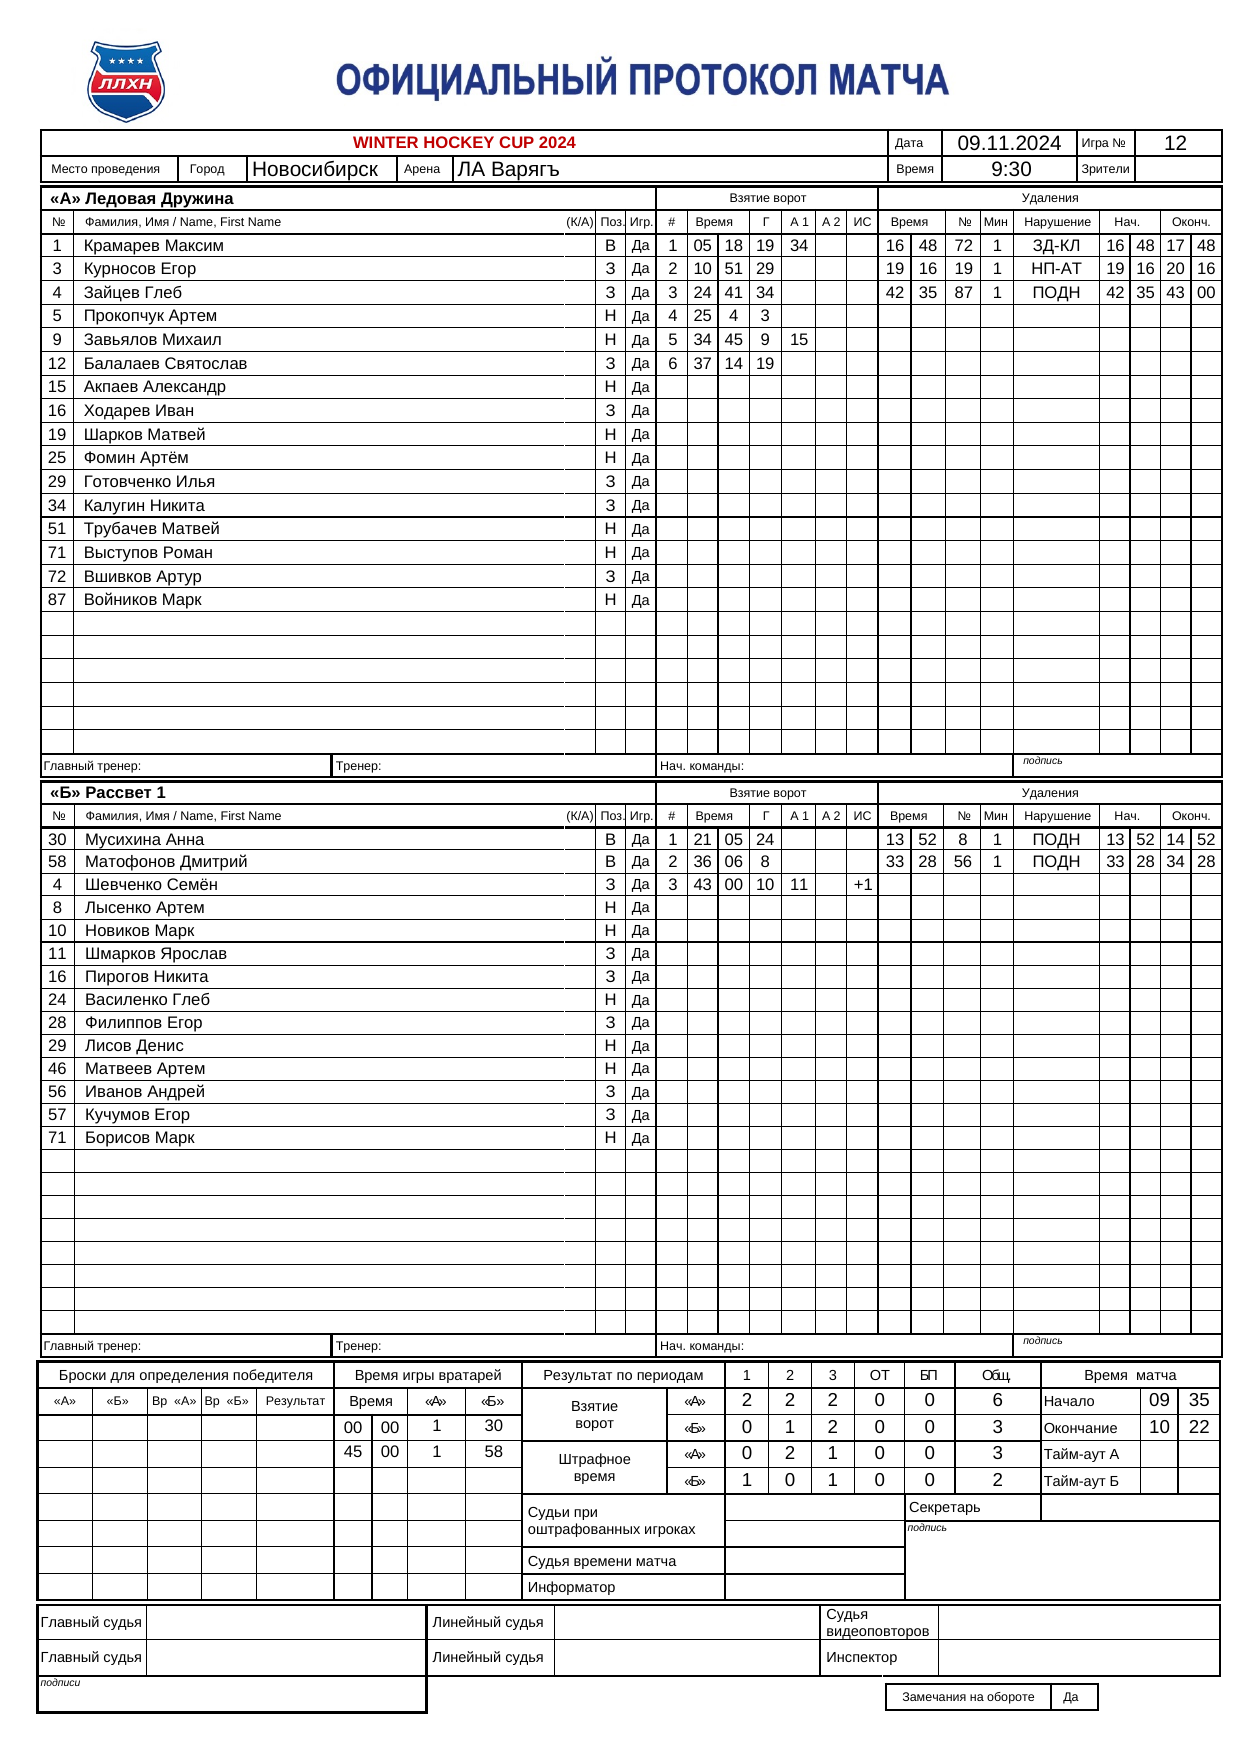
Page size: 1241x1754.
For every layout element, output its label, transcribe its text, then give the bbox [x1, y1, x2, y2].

table_cell [1100, 659, 1129, 682]
table_cell [657, 541, 687, 564]
table_cell [565, 565, 595, 587]
table_cell 34 [750, 281, 781, 303]
table_cell [596, 1265, 625, 1287]
table_cell [981, 1219, 1013, 1241]
table_cell [981, 612, 1013, 634]
table_cell 16 [879, 235, 910, 256]
table_cell 5 [657, 328, 687, 351]
table_cell 56 [944, 850, 980, 872]
table_cell [847, 423, 877, 445]
table_cell [565, 235, 595, 256]
table_cell [816, 1265, 846, 1287]
table_cell [944, 1012, 980, 1033]
table_cell 12 [42, 352, 73, 374]
table_cell Выступов Роман [74, 541, 564, 564]
table_cell [1161, 683, 1190, 706]
table_cell 2 [769, 1389, 811, 1413]
table_cell [816, 1242, 846, 1264]
table_cell [879, 1242, 910, 1264]
table_cell [912, 1219, 943, 1241]
table_cell [1192, 683, 1221, 706]
table_cell 33 [879, 850, 910, 872]
table_cell [816, 305, 846, 327]
table_cell [847, 636, 877, 658]
table_cell [944, 874, 980, 895]
table_cell [39, 1441, 92, 1467]
table_cell [1192, 470, 1221, 493]
table_cell [944, 943, 980, 964]
table_cell [726, 1575, 904, 1599]
table_cell Нач. [1100, 211, 1160, 233]
table_cell Иванов Андрей [75, 1081, 564, 1103]
table_cell [879, 305, 910, 327]
table_cell В [596, 850, 625, 872]
table_cell [626, 707, 655, 729]
table_cell [750, 1173, 781, 1195]
table_cell [1161, 1150, 1190, 1172]
table_cell [847, 1242, 877, 1264]
table_cell Вр «А» [148, 1389, 201, 1413]
table_cell [1179, 1468, 1219, 1493]
table_cell [847, 1127, 877, 1149]
table_cell [750, 423, 781, 445]
table_cell [148, 1521, 201, 1546]
table_cell Окончание [1042, 1415, 1140, 1440]
picture [5, 28, 1179, 129]
table_cell Да [626, 1081, 655, 1103]
table_cell [816, 565, 846, 587]
table_cell Нач. команды: [657, 1335, 1012, 1356]
table_cell [626, 1196, 655, 1218]
table_cell ПОДН [1014, 850, 1099, 872]
table_cell [596, 1288, 625, 1310]
table_cell [688, 612, 717, 634]
table_cell [946, 494, 980, 516]
table_cell [1100, 874, 1129, 895]
table_cell [750, 896, 781, 918]
table_cell [565, 423, 595, 445]
table_cell [1100, 1311, 1129, 1333]
table_cell Оконч. [1161, 805, 1221, 826]
table_cell [1131, 305, 1160, 327]
table_cell [719, 1150, 749, 1172]
table_cell [816, 1311, 846, 1333]
table_cell [688, 1311, 717, 1333]
table_cell [816, 850, 846, 872]
table_cell [1131, 328, 1160, 351]
table_cell [912, 1173, 943, 1195]
table_cell [202, 1574, 256, 1599]
table_cell [147, 1606, 425, 1639]
table_cell [688, 588, 717, 611]
table_cell [847, 376, 877, 398]
table_cell [565, 1035, 595, 1057]
table_cell [1100, 943, 1129, 964]
table_cell [626, 636, 655, 658]
table_cell [750, 1081, 781, 1103]
table_cell 35 [1131, 281, 1160, 303]
table_cell Время [335, 1389, 407, 1413]
table_cell Судья видеоповторов [821, 1606, 938, 1639]
table_cell [657, 1173, 687, 1195]
table_cell [879, 1081, 910, 1103]
table_cell [657, 446, 687, 469]
table_cell [816, 966, 846, 987]
table_cell № [946, 211, 980, 233]
table_cell [42, 683, 73, 706]
table_cell 24 [42, 989, 74, 1011]
table_cell [688, 707, 717, 729]
table_cell [688, 730, 717, 753]
table_cell [981, 1173, 1013, 1195]
table_cell [565, 446, 595, 469]
table_cell Шарков Матвей [74, 423, 564, 445]
table_cell [148, 1494, 201, 1520]
table_cell Линейный судья [428, 1640, 554, 1675]
table_cell [565, 636, 595, 658]
table_cell Да [626, 470, 655, 493]
table_cell [879, 1288, 910, 1310]
table_cell [688, 1265, 717, 1287]
table_cell [688, 1127, 717, 1149]
table_cell 18 [719, 235, 749, 256]
table_cell 43 [1161, 281, 1190, 303]
table_cell [912, 1127, 943, 1149]
table_cell [1100, 399, 1129, 422]
table_cell [981, 1127, 1013, 1149]
table_cell 8 [750, 850, 781, 872]
table_cell «А» [668, 1442, 724, 1467]
table_cell Тренер: [333, 755, 655, 776]
table_cell [946, 328, 980, 351]
table_cell [1161, 328, 1190, 351]
table_cell Да [626, 1104, 655, 1126]
table_cell 15 [42, 376, 73, 398]
table_cell [148, 1547, 201, 1573]
table_cell [946, 683, 980, 706]
table_cell [719, 1242, 749, 1264]
table_cell [1100, 446, 1129, 469]
table_cell (К/А) [565, 805, 595, 826]
table_cell [847, 1173, 877, 1195]
table_cell [657, 896, 687, 918]
table_cell [944, 1196, 980, 1218]
table_cell [944, 1265, 980, 1287]
table_cell [816, 235, 846, 256]
table_cell [688, 399, 717, 422]
table_cell [879, 588, 910, 611]
table_cell [946, 423, 980, 445]
table_cell Фамилия, Имя / Name, First Name [74, 211, 565, 233]
table_cell Матофонов Дмитрий [75, 850, 564, 872]
table_cell [719, 920, 749, 941]
table_cell 05 [719, 829, 749, 849]
table_cell [816, 1173, 846, 1195]
table_cell [657, 399, 687, 422]
table_cell 16 [1131, 257, 1160, 280]
table_cell [1100, 1127, 1129, 1149]
table_cell [1161, 966, 1190, 987]
table_cell [565, 1242, 595, 1264]
table_cell 25 [42, 446, 73, 469]
table_cell [565, 707, 595, 729]
table_cell [726, 1548, 904, 1573]
table_cell [42, 636, 73, 658]
table_cell [944, 1058, 980, 1079]
table_cell [1161, 494, 1190, 516]
table_cell 3 [42, 257, 73, 280]
table_cell [565, 920, 595, 941]
table_cell [782, 659, 815, 682]
table_cell [688, 683, 717, 706]
table_cell [42, 659, 73, 682]
table_cell 45 [719, 328, 749, 351]
table_cell [1014, 1127, 1099, 1149]
table_cell [626, 1311, 655, 1333]
table_cell [981, 1012, 1013, 1033]
table_cell 19 [750, 235, 781, 256]
table_cell [946, 730, 980, 753]
table_cell [782, 707, 815, 729]
table_cell [596, 1311, 625, 1333]
table_cell [75, 1150, 564, 1172]
table_cell [782, 1127, 815, 1149]
table_cell [816, 1127, 846, 1149]
table_cell [1014, 874, 1099, 895]
table_cell [1192, 1311, 1221, 1333]
table_cell [596, 683, 625, 706]
table_cell [657, 612, 687, 634]
table_cell [816, 376, 846, 398]
table_cell 16 [1100, 235, 1129, 256]
table_cell [1161, 1219, 1190, 1241]
table_cell [816, 328, 846, 351]
table_cell 2 [812, 1389, 854, 1413]
table_cell 35 [1179, 1389, 1219, 1413]
table_cell [847, 399, 877, 422]
table_cell [1014, 423, 1099, 445]
table_cell Фомин Артём [74, 446, 564, 469]
table_cell 9:30 [943, 157, 1076, 181]
table_cell Да [626, 494, 655, 516]
table_cell [879, 730, 910, 753]
table_cell [657, 636, 687, 658]
table_cell [657, 943, 687, 964]
table_cell Новиков Марк [75, 920, 564, 941]
table_cell [1014, 989, 1099, 1011]
table_cell [596, 1242, 625, 1264]
table_cell [750, 399, 781, 422]
table_cell [912, 1035, 943, 1057]
table_cell [847, 1196, 877, 1218]
table_cell [93, 1416, 147, 1440]
table_cell 30 [466, 1416, 521, 1440]
table_cell [1014, 305, 1099, 327]
table_cell 48 [1192, 235, 1221, 256]
table_cell [912, 1104, 943, 1126]
table_cell [1161, 1288, 1190, 1310]
table_cell [1192, 1058, 1221, 1079]
table_cell [981, 707, 1013, 729]
table_cell [657, 494, 687, 516]
table_cell [816, 1196, 846, 1218]
table_cell [657, 659, 687, 682]
table_cell [1161, 636, 1190, 658]
table_cell Да [626, 829, 655, 849]
table_cell [847, 446, 877, 469]
table_cell Зрители [1078, 157, 1134, 181]
table_cell 0 [769, 1468, 811, 1493]
table_cell [93, 1494, 147, 1520]
table_cell [981, 376, 1013, 398]
table_cell [626, 1219, 655, 1241]
table_cell 1 [812, 1468, 854, 1493]
table_cell ПОДН [1014, 281, 1099, 303]
table_cell [750, 1219, 781, 1241]
table_cell [1014, 1196, 1099, 1218]
table_cell [596, 707, 625, 729]
table_cell Время [688, 211, 749, 233]
table_cell [1131, 446, 1160, 469]
table_cell [1161, 423, 1190, 445]
table_cell 41 [719, 281, 749, 303]
table_cell 2 [657, 850, 687, 872]
table_cell [946, 612, 980, 634]
table_cell 87 [946, 281, 980, 303]
table_cell 15 [782, 328, 815, 351]
table_cell [565, 1219, 595, 1241]
table_cell [816, 1081, 846, 1103]
table_cell З [596, 352, 625, 374]
table_cell 25 [688, 305, 717, 327]
table_cell [847, 235, 877, 256]
table_cell [1192, 1104, 1221, 1126]
table_cell [719, 659, 749, 682]
table_cell [981, 518, 1013, 540]
table_cell [1192, 659, 1221, 682]
table_cell [1131, 423, 1160, 445]
table_cell [912, 966, 943, 987]
table_cell [1100, 683, 1129, 706]
table_cell [1100, 1150, 1129, 1172]
table_cell 13 [1100, 829, 1129, 849]
table_cell [981, 305, 1013, 327]
table_cell [626, 612, 655, 634]
table_cell № [42, 211, 73, 233]
table_cell ЗД-КЛ [1014, 235, 1099, 256]
table_cell [202, 1441, 256, 1467]
table_cell [912, 683, 945, 706]
table_cell [1192, 565, 1221, 587]
table_cell Да [626, 943, 655, 964]
table_cell 58 [42, 850, 74, 872]
table_cell 29 [42, 1035, 74, 1057]
table_cell [688, 1058, 717, 1079]
table_cell Н [596, 376, 625, 398]
table_cell 6 [956, 1389, 1040, 1413]
table_cell [912, 1288, 943, 1310]
table_cell [565, 1012, 595, 1033]
table_cell [1014, 896, 1099, 918]
table_cell [782, 257, 815, 280]
table_cell ЛА Варягъ [454, 157, 887, 181]
table_cell [42, 1242, 74, 1264]
table_header Броски для определения победителя [39, 1363, 333, 1387]
table_cell [719, 636, 749, 658]
table_cell Да [626, 989, 655, 1011]
table_cell [335, 1574, 371, 1599]
table_cell [816, 1288, 846, 1310]
table_cell [1100, 1104, 1129, 1126]
table_cell [981, 874, 1013, 895]
table_cell 28 [1192, 850, 1221, 872]
table_cell [981, 636, 1013, 658]
table_cell [912, 1196, 943, 1218]
table_cell Новосибирск [248, 157, 396, 181]
table_cell 51 [42, 518, 73, 540]
table_cell Нарушение [1014, 805, 1099, 826]
table_cell [750, 446, 781, 469]
table_cell 2 [769, 1442, 811, 1467]
table_cell [1100, 920, 1129, 941]
table_cell [944, 1035, 980, 1057]
table_cell [596, 659, 625, 682]
table_cell Да [626, 966, 655, 987]
table_cell 00 [335, 1416, 371, 1440]
table_cell [565, 257, 595, 280]
table_cell [657, 1150, 687, 1172]
table_header Время матча [1042, 1363, 1219, 1387]
table_cell [1131, 1127, 1160, 1149]
table_cell [912, 612, 945, 634]
table_cell [565, 966, 595, 987]
table_cell 71 [42, 541, 73, 564]
table_cell [750, 1058, 781, 1079]
table_cell [1131, 1242, 1160, 1264]
table_cell Н [596, 1058, 625, 1079]
table_cell [1192, 1219, 1221, 1241]
table_cell [782, 470, 815, 493]
table_cell [782, 1173, 815, 1195]
table_cell [719, 730, 749, 753]
table_cell [1131, 1012, 1160, 1033]
table_cell Да [626, 446, 655, 469]
table_cell [912, 1265, 943, 1287]
table_cell 43 [688, 874, 717, 895]
table_cell [596, 1219, 625, 1241]
table_cell [719, 423, 749, 445]
table_cell [688, 1012, 717, 1033]
table_cell [946, 707, 980, 729]
table_cell [782, 1265, 815, 1287]
table_cell [847, 1081, 877, 1103]
table_cell [565, 352, 595, 374]
table_cell [1192, 707, 1221, 729]
table_cell [782, 588, 815, 611]
table_cell [1014, 683, 1099, 706]
table_cell 17 [1161, 235, 1190, 256]
table_cell [719, 518, 749, 540]
table_cell 28 [42, 1012, 74, 1033]
table_cell [1192, 494, 1221, 516]
table_cell [1014, 541, 1099, 564]
table_cell [1192, 896, 1221, 918]
table_cell [912, 707, 945, 729]
table_cell 20 [1161, 257, 1190, 280]
table_cell [1161, 470, 1190, 493]
table_cell Н [596, 446, 625, 469]
table_cell [1192, 989, 1221, 1011]
table_cell [466, 1547, 521, 1573]
table_cell [596, 612, 625, 634]
table_cell [879, 446, 910, 469]
table_cell [1131, 565, 1160, 587]
table_cell [879, 565, 910, 587]
table_cell [879, 1196, 910, 1218]
table_cell [750, 518, 781, 540]
table_cell [257, 1547, 333, 1573]
table_cell [719, 1081, 749, 1103]
table_cell [944, 1150, 980, 1172]
table_cell [626, 1288, 655, 1310]
table_cell [565, 683, 595, 706]
table_cell [1131, 541, 1160, 564]
table_cell [816, 1012, 846, 1033]
table_cell [257, 1468, 333, 1493]
table_cell [1014, 1219, 1099, 1241]
table_cell Да [626, 518, 655, 540]
table_cell [202, 1547, 256, 1573]
table_cell [750, 1265, 781, 1287]
table_cell [719, 1058, 749, 1079]
table_cell [1014, 1242, 1099, 1264]
table_cell [1161, 1058, 1190, 1079]
table_cell [847, 1104, 877, 1126]
table_cell 19 [1100, 257, 1129, 280]
table_cell 1 [981, 281, 1013, 303]
table_cell [981, 966, 1013, 987]
table_cell [657, 1311, 687, 1333]
table_cell [782, 305, 815, 327]
table_cell [688, 423, 717, 445]
table_cell [657, 1242, 687, 1264]
table_cell [596, 1150, 625, 1172]
table_cell 52 [912, 829, 943, 849]
table_header 2 [769, 1363, 811, 1387]
table_cell Время [688, 805, 749, 826]
table_cell [688, 446, 717, 469]
table_cell Взятие ворот [523, 1389, 666, 1440]
table_cell [879, 541, 910, 564]
table_cell [1131, 1104, 1160, 1126]
table_cell [981, 989, 1013, 1011]
table_cell 1 [981, 850, 1013, 872]
table_cell 37 [688, 352, 717, 374]
table_cell 1 [726, 1468, 768, 1493]
table_cell [1014, 1012, 1099, 1033]
table_cell [946, 636, 980, 658]
table_cell 1 [408, 1416, 465, 1440]
table_cell «А» [668, 1389, 724, 1413]
table_header Да [1052, 1685, 1097, 1709]
table_cell [202, 1494, 256, 1520]
table_cell № [944, 805, 980, 826]
table_cell [912, 896, 943, 918]
table_cell 34 [688, 328, 717, 351]
table_cell [565, 328, 595, 351]
table_cell [688, 376, 717, 398]
table_cell 33 [1100, 850, 1129, 872]
table_cell 2 [657, 257, 687, 280]
table_cell [565, 1173, 595, 1195]
table_cell [688, 989, 717, 1011]
table_cell Да [626, 257, 655, 280]
table_cell З [596, 494, 625, 516]
table_cell 52 [1131, 829, 1160, 849]
table_cell Крамарев Максим [74, 235, 564, 256]
table_cell ПОДН [1014, 829, 1099, 849]
table_cell Балалаев Святослав [74, 352, 564, 374]
table_cell Да [626, 399, 655, 422]
table_cell [1131, 1173, 1160, 1195]
table_cell [946, 376, 980, 398]
table_cell [1042, 1495, 1219, 1520]
table_cell [1161, 730, 1190, 753]
table_cell 06 [719, 850, 749, 872]
table_cell [912, 1058, 943, 1079]
table_header Взятие ворот [657, 783, 877, 803]
table_cell [946, 659, 980, 682]
table_cell 22 [1179, 1415, 1219, 1440]
table_header WINTER HOCKEY CUP 2024 [42, 131, 887, 155]
table_cell [1161, 1242, 1190, 1264]
table_cell [750, 565, 781, 587]
table_cell [981, 588, 1013, 611]
table_cell [879, 494, 910, 516]
table_cell 46 [42, 1058, 74, 1079]
table_cell [1014, 328, 1099, 351]
table_cell 36 [688, 850, 717, 872]
table_cell [847, 683, 877, 706]
table_cell Войников Марк [74, 588, 564, 611]
table_cell [565, 1081, 595, 1103]
table_cell [74, 683, 564, 706]
table_cell 05 [688, 235, 717, 256]
table_cell [42, 1265, 74, 1287]
table_cell [981, 470, 1013, 493]
table_cell Да [626, 376, 655, 398]
table_cell Главный тренер: [42, 755, 330, 776]
table_cell [782, 1150, 815, 1172]
table_cell «Б » [466, 1389, 521, 1413]
table_cell [1131, 920, 1160, 941]
table_cell [1131, 730, 1160, 753]
table_cell [944, 1081, 980, 1103]
table_cell [1131, 470, 1160, 493]
table_cell [939, 1640, 1219, 1675]
table_cell [1141, 1468, 1177, 1493]
table_cell [1131, 1058, 1160, 1079]
table_cell подпись [1014, 1335, 1221, 1356]
table_cell [688, 518, 717, 540]
table_header Результат по периодам [523, 1363, 724, 1387]
table_cell [981, 1058, 1013, 1079]
table_cell 11 [782, 874, 815, 895]
table_cell [944, 1219, 980, 1241]
table_cell Да [626, 541, 655, 564]
table_cell [1100, 1242, 1129, 1264]
table_cell [596, 730, 625, 753]
table_cell [565, 541, 595, 564]
table_cell [466, 1494, 521, 1520]
table_cell [1131, 707, 1160, 729]
table_cell [946, 565, 980, 587]
table_cell Н [596, 328, 625, 351]
table_cell З [596, 257, 625, 280]
table_cell [719, 1265, 749, 1287]
table_cell Василенко Глеб [75, 989, 564, 1011]
table_cell 1 [657, 235, 687, 256]
table_cell 16 [42, 399, 73, 422]
table_cell [750, 707, 781, 729]
table_cell [657, 730, 687, 753]
table_cell [879, 1058, 910, 1079]
table_cell Место проведения [42, 157, 177, 181]
table_cell [847, 989, 877, 1011]
table_cell Нач. [1100, 805, 1160, 826]
table_cell [750, 1035, 781, 1057]
table_cell [782, 829, 815, 849]
table_cell Да [626, 850, 655, 872]
table_cell Да [626, 352, 655, 374]
table_cell Кучумов Егор [75, 1104, 564, 1126]
table_cell 0 [726, 1415, 768, 1440]
table_cell [148, 1441, 201, 1467]
table_cell 4 [42, 874, 74, 895]
table_cell [565, 1150, 595, 1172]
table_cell [1192, 423, 1221, 445]
table_cell [626, 1150, 655, 1172]
table_cell [1192, 352, 1221, 374]
table_cell [782, 352, 815, 374]
table_cell 21 [688, 829, 717, 849]
table_cell [879, 1104, 910, 1126]
table_cell [719, 470, 749, 493]
table_cell [1014, 399, 1099, 422]
table_cell Да [626, 281, 655, 303]
table_cell Да [626, 423, 655, 445]
table_cell [879, 470, 910, 493]
table_cell 58 [466, 1441, 521, 1467]
table_cell Н [596, 1035, 625, 1057]
table_cell [1014, 1288, 1099, 1310]
table_cell Шмарков Ярослав [75, 943, 564, 964]
table_cell [1161, 1104, 1190, 1126]
table_cell [912, 989, 943, 1011]
table_cell [1100, 588, 1129, 611]
table_cell [555, 1606, 819, 1639]
table_cell [750, 1104, 781, 1126]
table_cell Н [596, 541, 625, 564]
table_cell [1100, 707, 1129, 729]
table_cell [782, 399, 815, 422]
table_cell [1131, 659, 1160, 682]
table_cell Н [596, 588, 625, 611]
table_cell [847, 352, 877, 374]
table_cell Судьи при оштрафованных игроках [523, 1495, 724, 1546]
table_cell [912, 1311, 943, 1333]
table_cell [1192, 730, 1221, 753]
table_cell Филиппов Егор [75, 1012, 564, 1033]
table_cell [75, 1288, 564, 1310]
table_cell 19 [946, 257, 980, 280]
table_cell [847, 920, 877, 941]
table_cell 00 [1192, 281, 1221, 303]
table_cell 14 [1161, 829, 1190, 849]
table_cell [408, 1494, 465, 1520]
table_cell [750, 1196, 781, 1218]
table_cell подпись [906, 1522, 1219, 1599]
table_cell [847, 257, 877, 280]
table_cell [912, 470, 945, 493]
table_cell [1100, 989, 1129, 1011]
table_header «Б» Рассвет 1 [42, 783, 655, 803]
table_cell [847, 966, 877, 987]
table_cell [1014, 707, 1099, 729]
table_cell [1100, 1219, 1129, 1241]
table_cell [981, 896, 1013, 918]
table_cell [42, 1173, 74, 1195]
table_cell [816, 1104, 846, 1126]
table_cell [847, 281, 877, 303]
table_cell [1131, 399, 1160, 422]
table_cell [944, 1173, 980, 1195]
table_cell [816, 257, 846, 280]
table_cell [42, 707, 73, 729]
table_header 3 [812, 1363, 854, 1387]
table_cell [1014, 659, 1099, 682]
table_cell 0 [905, 1415, 954, 1440]
table_cell [373, 1521, 407, 1546]
table_cell [147, 1640, 425, 1675]
table_cell [847, 518, 877, 540]
table_cell [719, 494, 749, 516]
table_cell [782, 730, 815, 753]
table_cell 0 [905, 1442, 954, 1467]
table_cell [1014, 966, 1099, 987]
table_cell [946, 305, 980, 327]
table_cell [42, 1219, 74, 1241]
table_cell [879, 966, 910, 987]
table_cell З [596, 1012, 625, 1033]
table_cell [782, 1035, 815, 1057]
table_cell [816, 281, 846, 303]
table_cell [408, 1574, 465, 1599]
table_cell [981, 730, 1013, 753]
table_cell [657, 1265, 687, 1287]
table_cell [944, 966, 980, 987]
table_cell [688, 1081, 717, 1103]
table_cell [39, 1547, 92, 1573]
table_cell Г [750, 211, 781, 233]
table_cell [75, 1196, 564, 1218]
table_cell 8 [42, 896, 74, 918]
table_cell 11 [42, 943, 74, 964]
table_cell В [596, 235, 625, 256]
table_cell [688, 636, 717, 658]
table_cell Начало [1042, 1389, 1140, 1413]
table_cell 34 [42, 494, 73, 516]
table_cell [657, 423, 687, 445]
table_cell 29 [42, 470, 73, 493]
table_cell [335, 1494, 371, 1520]
table_cell 28 [1131, 850, 1160, 872]
table_cell [1192, 1127, 1221, 1149]
table_cell А 1 [782, 211, 815, 233]
table_cell [879, 636, 910, 658]
table_cell 1 [981, 235, 1013, 256]
table_cell [816, 1219, 846, 1241]
table_cell [688, 1150, 717, 1172]
table_cell З [596, 966, 625, 987]
table_cell [944, 1127, 980, 1149]
table_cell [816, 659, 846, 682]
table_cell [816, 352, 846, 374]
table_cell [1100, 352, 1129, 374]
table_cell «Б» [93, 1389, 147, 1413]
table_cell [1100, 1196, 1129, 1218]
table_cell 24 [688, 281, 717, 303]
table_header 1 [726, 1363, 768, 1387]
table_cell [879, 989, 910, 1011]
table_cell [688, 494, 717, 516]
table_cell [657, 1288, 687, 1310]
table_cell Матвеев Артем [75, 1058, 564, 1079]
table_cell [750, 494, 781, 516]
table_header БП [905, 1363, 954, 1387]
table_cell [1014, 1058, 1099, 1079]
table_cell 19 [879, 257, 910, 280]
table_cell Игр. [626, 211, 655, 233]
table_cell [719, 541, 749, 564]
table_cell 09 [1141, 1389, 1177, 1413]
table_cell Акпаев Александр [74, 376, 564, 398]
table_cell [1100, 1081, 1129, 1103]
table_cell [816, 920, 846, 941]
table_cell 3 [657, 281, 687, 303]
table_cell [981, 541, 1013, 564]
table_cell [1131, 352, 1160, 374]
table_cell [1161, 446, 1190, 469]
table_cell 0 [855, 1415, 904, 1440]
table_cell [1131, 989, 1160, 1011]
table_cell [879, 399, 910, 422]
table_cell З [596, 943, 625, 964]
table_cell Главный тренер: [42, 1335, 330, 1356]
table_cell [912, 659, 945, 682]
table_cell [750, 1127, 781, 1149]
table_cell 1 [769, 1415, 811, 1440]
table_cell [93, 1547, 147, 1573]
table_cell [816, 518, 846, 540]
table_cell [782, 920, 815, 941]
table_cell Лысенко Артем [75, 896, 564, 918]
table_cell [565, 1288, 595, 1310]
table_cell [782, 636, 815, 658]
table_cell 0 [905, 1389, 954, 1413]
table_cell [719, 966, 749, 987]
table_cell [782, 1058, 815, 1079]
table_cell [912, 636, 945, 658]
table_cell З [596, 281, 625, 303]
table_cell [816, 494, 846, 516]
table_cell [1099, 1682, 1220, 1711]
table_cell [1161, 565, 1190, 587]
table_cell [93, 1441, 147, 1467]
table_cell [1100, 1058, 1129, 1079]
table_cell [847, 612, 877, 634]
table_cell Да [626, 1035, 655, 1057]
table_cell [1161, 1173, 1190, 1195]
table_cell [816, 399, 846, 422]
table_cell [879, 328, 910, 351]
table_cell [688, 896, 717, 918]
table_cell 0 [905, 1468, 954, 1493]
table_cell [1161, 1311, 1190, 1333]
table_cell [1141, 1441, 1177, 1467]
table_cell Главный судья [39, 1640, 146, 1675]
table_cell [782, 1081, 815, 1103]
table_cell [1192, 1288, 1221, 1310]
table_cell [1131, 1035, 1160, 1057]
table_cell [782, 943, 815, 964]
table_cell [688, 1219, 717, 1241]
table_cell [1161, 1196, 1190, 1218]
table_cell [750, 612, 781, 634]
table_header ОТ [855, 1363, 904, 1387]
table_cell [1014, 1081, 1099, 1103]
table_cell [1161, 1081, 1190, 1103]
table_cell [626, 730, 655, 753]
table_cell [912, 730, 945, 753]
table_cell [912, 541, 945, 564]
table_cell [39, 1416, 92, 1440]
table_cell «А» [408, 1389, 465, 1413]
table_cell [1161, 588, 1190, 611]
table_cell [719, 446, 749, 469]
table_cell [816, 874, 846, 895]
table_cell Оконч. [1161, 211, 1221, 233]
table_cell [1161, 352, 1190, 374]
table_cell [42, 1196, 74, 1218]
table_cell [879, 920, 910, 941]
table_cell [847, 470, 877, 493]
table_cell А 1 [782, 805, 815, 826]
table_cell [847, 850, 877, 872]
table_cell ИС [847, 211, 877, 233]
table_cell [912, 565, 945, 587]
table_cell [1014, 1035, 1099, 1057]
table_cell [565, 470, 595, 493]
table_cell [912, 446, 945, 469]
table_cell Да [626, 1127, 655, 1149]
table_cell [1014, 1311, 1099, 1333]
table_cell [1014, 470, 1099, 493]
table_cell 34 [782, 235, 815, 256]
table_cell 1 [42, 235, 73, 256]
table_cell З [596, 1081, 625, 1103]
table_cell [883, 1677, 1220, 1681]
table_cell [981, 1081, 1013, 1103]
table_cell [719, 376, 749, 398]
table_cell Да [626, 235, 655, 256]
table_cell [944, 1311, 980, 1333]
table_cell [1192, 612, 1221, 634]
table_cell Да [626, 305, 655, 327]
table_cell [719, 943, 749, 964]
table_cell [1131, 376, 1160, 398]
table_cell [565, 1104, 595, 1126]
table_cell [912, 376, 945, 398]
table_cell [1161, 874, 1190, 895]
table_cell [75, 1219, 564, 1241]
table_cell Шевченко Семён [75, 874, 564, 895]
table_cell [750, 1311, 781, 1333]
table_cell [750, 470, 781, 493]
table_cell [373, 1574, 407, 1599]
table_cell [657, 565, 687, 587]
table_cell [1161, 376, 1190, 398]
table_cell [565, 518, 595, 540]
table_cell [939, 1606, 1219, 1639]
table_cell [782, 989, 815, 1011]
table_cell [39, 1574, 92, 1599]
table_cell 1 [408, 1441, 465, 1467]
table_cell # [657, 211, 687, 233]
table_cell [847, 1219, 877, 1241]
table_cell [981, 446, 1013, 469]
table_cell [879, 518, 910, 540]
table_cell [782, 446, 815, 469]
table_cell [1014, 1173, 1099, 1195]
table_cell 35 [912, 281, 945, 303]
table_cell Прокопчук Артем [74, 305, 564, 327]
table_cell [565, 588, 595, 611]
table_cell [981, 565, 1013, 587]
table_cell [912, 399, 945, 422]
table_cell [466, 1574, 521, 1599]
table_cell [750, 1242, 781, 1264]
table_cell [1161, 920, 1190, 941]
table_cell Информатор [523, 1575, 724, 1599]
table_cell [912, 518, 945, 540]
table_cell [565, 896, 595, 918]
table_cell [944, 1242, 980, 1264]
table_cell [1192, 1150, 1221, 1172]
table_cell [981, 399, 1013, 422]
table_cell [816, 612, 846, 634]
table_cell [1131, 874, 1160, 895]
table_header Взятие ворот [657, 188, 877, 209]
table_cell [1192, 1196, 1221, 1218]
table_cell Н [596, 920, 625, 941]
table_cell [657, 1219, 687, 1241]
table_cell 6 [657, 352, 687, 374]
table_cell [782, 1196, 815, 1218]
table_cell [816, 1150, 846, 1172]
table_cell [912, 328, 945, 351]
table_header Игра № [1078, 131, 1134, 155]
table_cell 8 [944, 829, 980, 849]
table_header «А» Ледовая Дружина [42, 188, 655, 209]
table_cell [657, 1012, 687, 1033]
table_cell [1131, 1311, 1160, 1333]
table_cell З [596, 470, 625, 493]
table_cell [626, 1265, 655, 1287]
table_cell [946, 446, 980, 469]
table_cell [750, 1150, 781, 1172]
table_cell [74, 612, 564, 634]
table_cell [847, 541, 877, 564]
table_cell [1192, 943, 1221, 964]
table_cell 1 [981, 257, 1013, 280]
table_cell [1192, 1173, 1221, 1195]
table_cell [565, 850, 595, 872]
table_cell Да [626, 565, 655, 587]
table_cell [879, 1311, 910, 1333]
table_cell [1100, 518, 1129, 540]
table_cell [946, 588, 980, 611]
table_cell [981, 1035, 1013, 1057]
table_cell 9 [42, 328, 73, 351]
table_header Дата [889, 131, 941, 155]
table_cell [1100, 1035, 1129, 1057]
table_cell [816, 588, 846, 611]
table_cell [1161, 612, 1190, 634]
table_cell «Б» [668, 1415, 724, 1440]
table_cell [688, 659, 717, 682]
table_cell [565, 829, 595, 849]
table_cell [1014, 1150, 1099, 1172]
table_cell [1192, 1081, 1221, 1103]
table_cell [202, 1416, 256, 1440]
table_cell [782, 1012, 815, 1033]
table_cell [1100, 494, 1129, 516]
table_cell [946, 541, 980, 564]
table_cell [565, 281, 595, 303]
table_cell [1014, 1104, 1099, 1126]
table_cell [847, 943, 877, 964]
table_cell [39, 1521, 92, 1546]
table_cell [782, 541, 815, 564]
table_cell 3 [956, 1415, 1040, 1440]
table_cell [816, 943, 846, 964]
table_cell 87 [42, 588, 73, 611]
table_cell [1100, 1265, 1129, 1287]
table_cell [816, 446, 846, 469]
table_cell Время [879, 805, 943, 826]
table_cell 13 [879, 829, 910, 849]
table_cell [879, 1150, 910, 1172]
table_cell [750, 730, 781, 753]
table_cell Фамилия, Имя / Name, First Name [75, 805, 565, 826]
table_cell Вр «Б» [202, 1389, 256, 1413]
table_cell [335, 1468, 371, 1493]
table_cell [750, 376, 781, 398]
table_cell [1100, 1012, 1129, 1033]
table_cell НП-АТ [1014, 257, 1099, 280]
table_cell [1131, 966, 1160, 987]
table_cell [39, 1494, 92, 1520]
table_cell [1100, 565, 1129, 587]
table_cell [847, 1012, 877, 1033]
table_cell [335, 1521, 371, 1546]
table_cell [912, 494, 945, 516]
table_cell 4 [657, 305, 687, 327]
table_cell Готовченко Илья [74, 470, 564, 493]
table_cell Тайм-аут Б [1042, 1468, 1140, 1493]
table_cell Трубачев Матвей [74, 518, 564, 540]
table_cell [879, 1173, 910, 1195]
table_cell [1192, 1035, 1221, 1057]
table_cell Н [596, 305, 625, 327]
table_cell Да [626, 1058, 655, 1079]
table_cell 14 [719, 352, 749, 374]
table_cell [1131, 518, 1160, 540]
table_cell [1131, 1288, 1160, 1310]
table_cell (К/А) [565, 211, 595, 233]
table_cell [719, 612, 749, 634]
table_cell [565, 494, 595, 516]
table_cell [782, 683, 815, 706]
table_cell Калугин Никита [74, 494, 564, 516]
table_cell [626, 1173, 655, 1195]
table_cell [782, 1219, 815, 1241]
table_cell [93, 1521, 147, 1546]
table_cell [782, 612, 815, 634]
table_cell [408, 1521, 465, 1546]
table_cell [688, 1242, 717, 1264]
table_cell 19 [42, 423, 73, 445]
table_cell [1161, 541, 1190, 564]
table_header Замечания на обороте [887, 1685, 1050, 1709]
table_cell [93, 1574, 147, 1599]
table_cell [1161, 707, 1190, 729]
table_cell Да [626, 328, 655, 351]
table_cell Завьялов Михаил [74, 328, 564, 351]
table_cell [565, 1196, 595, 1218]
table_cell [1192, 636, 1221, 658]
table_cell [1100, 1288, 1129, 1310]
table_cell [816, 683, 846, 706]
table_cell [719, 1219, 749, 1241]
table_cell [148, 1574, 201, 1599]
table_cell [912, 1242, 943, 1264]
table_cell [1100, 470, 1129, 493]
table_cell Да [626, 588, 655, 611]
table_cell [750, 943, 781, 964]
table_cell [912, 588, 945, 611]
table_cell [816, 636, 846, 658]
table_cell [944, 1104, 980, 1126]
table_cell [1192, 376, 1221, 398]
table_cell В [596, 829, 625, 849]
table_cell [657, 588, 687, 611]
table_cell [1161, 989, 1190, 1011]
table_cell [879, 423, 910, 445]
table_cell [657, 1035, 687, 1057]
table_cell [847, 1265, 877, 1287]
table_cell [688, 920, 717, 941]
table_cell 57 [42, 1104, 74, 1126]
table_cell [257, 1416, 333, 1440]
table_cell [39, 1468, 92, 1493]
table_cell [565, 943, 595, 964]
table_cell [1161, 518, 1190, 540]
table_cell [657, 989, 687, 1011]
table_cell Инспектор [821, 1640, 938, 1675]
table_cell [750, 989, 781, 1011]
table_cell [879, 612, 910, 634]
table_cell 0 [855, 1468, 904, 1493]
table_cell 0 [855, 1442, 904, 1467]
table_cell [257, 1494, 333, 1520]
table_cell 4 [42, 281, 73, 303]
table_cell [1100, 376, 1129, 398]
table_header 12 [1136, 131, 1221, 155]
table_cell Время [889, 157, 941, 181]
table_cell Мусихина Анна [75, 829, 564, 849]
table_cell А 2 [816, 211, 846, 233]
table_cell [879, 707, 910, 729]
table_cell Секретарь [906, 1495, 1040, 1520]
table_cell подписи [39, 1677, 425, 1711]
table_cell Тренер: [333, 1335, 655, 1356]
table_cell 00 [373, 1416, 407, 1440]
table_cell [1131, 1150, 1160, 1172]
table_cell [657, 1058, 687, 1079]
table_cell [981, 1288, 1013, 1310]
table_cell [944, 989, 980, 1011]
table_cell [750, 659, 781, 682]
table_header 09.11.2024 [943, 131, 1076, 155]
table_cell 1 [657, 829, 687, 849]
table_cell [816, 730, 846, 753]
table_cell [946, 518, 980, 540]
table_cell Результат [257, 1389, 333, 1413]
table_cell 0 [726, 1442, 768, 1467]
table_cell Штрафное время [523, 1442, 666, 1493]
table_cell [912, 305, 945, 327]
table_cell Главный судья [39, 1606, 146, 1639]
table_cell [1192, 920, 1221, 941]
table_cell [688, 1173, 717, 1195]
table_cell [555, 1640, 819, 1675]
table_cell [1161, 1035, 1190, 1057]
table_cell [1014, 352, 1099, 374]
table_cell [1192, 588, 1221, 611]
table_cell [879, 874, 910, 895]
table_cell [257, 1441, 333, 1467]
table_cell [847, 829, 877, 849]
table_cell [726, 1521, 904, 1546]
table_cell [257, 1574, 333, 1599]
table_cell [1014, 376, 1099, 398]
table_cell [981, 1311, 1013, 1333]
table_cell 30 [42, 829, 74, 849]
table_cell [1161, 659, 1190, 682]
table_cell [148, 1468, 201, 1493]
table_cell [565, 659, 595, 682]
table_cell [816, 896, 846, 918]
table_cell [565, 730, 595, 753]
table_cell [466, 1521, 521, 1546]
table_cell [1161, 1012, 1190, 1033]
table_cell [1131, 494, 1160, 516]
table_cell [596, 1173, 625, 1195]
table_cell 52 [1192, 829, 1221, 849]
table_cell 1 [812, 1442, 854, 1467]
table_cell [565, 305, 595, 327]
table_cell З [596, 565, 625, 587]
table_cell [782, 376, 815, 398]
table_cell 16 [912, 257, 945, 280]
table_cell ИС [847, 805, 877, 826]
table_cell [879, 896, 910, 918]
table_cell [74, 730, 564, 753]
table_cell [1100, 328, 1129, 351]
table_cell [1131, 1196, 1160, 1218]
table_cell [782, 281, 815, 303]
table_cell [847, 730, 877, 753]
table_cell [719, 565, 749, 587]
table_cell [1161, 399, 1190, 422]
table_cell [596, 636, 625, 658]
table_cell 16 [1192, 257, 1221, 280]
table_cell [74, 659, 564, 682]
table_cell 10 [688, 257, 717, 280]
table_cell 48 [912, 235, 945, 256]
table_cell [75, 1173, 564, 1195]
table_cell [750, 588, 781, 611]
table_cell [944, 1288, 980, 1310]
table_cell [816, 470, 846, 493]
table_cell Борисов Марк [75, 1127, 564, 1149]
table_cell [657, 1196, 687, 1218]
table_cell [847, 1311, 877, 1333]
table_cell [981, 494, 1013, 516]
table_cell [1100, 636, 1129, 658]
table_cell [879, 659, 910, 682]
table_header Общ. [956, 1363, 1040, 1387]
table_cell [1014, 565, 1099, 587]
table_cell [428, 1677, 882, 1711]
table_cell [946, 399, 980, 422]
table_cell [750, 966, 781, 987]
table_cell [1100, 612, 1129, 634]
table_cell [719, 588, 749, 611]
table_cell Курносов Егор [74, 257, 564, 280]
table_cell [981, 920, 1013, 941]
table_cell [657, 966, 687, 987]
table_cell [847, 1058, 877, 1079]
table_cell [93, 1468, 147, 1493]
table_cell [847, 1035, 877, 1057]
table_cell [1100, 896, 1129, 918]
table_cell [1161, 943, 1190, 964]
table_cell [750, 636, 781, 658]
table_header Удаления [879, 188, 1221, 209]
table_cell [1014, 943, 1099, 964]
table_cell [750, 920, 781, 941]
table_cell [1131, 1081, 1160, 1103]
table_cell [657, 1081, 687, 1103]
table_cell [1100, 305, 1129, 327]
table_cell [373, 1547, 407, 1573]
table_cell [335, 1547, 371, 1573]
table_cell [879, 1035, 910, 1057]
table_cell 10 [750, 874, 781, 895]
table_cell [981, 683, 1013, 706]
table_cell подпись [1014, 755, 1221, 776]
table_cell [782, 1311, 815, 1333]
table_cell [1161, 896, 1190, 918]
table_cell [782, 494, 815, 516]
table_cell [1014, 446, 1099, 469]
table_cell Линейный судья [428, 1606, 554, 1639]
table_cell [912, 874, 943, 895]
table_cell [1014, 588, 1099, 611]
table_cell [657, 470, 687, 493]
table_cell [408, 1547, 465, 1573]
table_cell [750, 683, 781, 706]
table_cell [912, 920, 943, 941]
table_cell [944, 896, 980, 918]
table_cell [42, 1311, 74, 1333]
table_cell [782, 1288, 815, 1310]
table_cell 24 [750, 829, 781, 849]
table_cell [1131, 943, 1160, 964]
table_cell 19 [750, 352, 781, 374]
table_cell [657, 376, 687, 398]
table_cell [1014, 920, 1099, 941]
table_cell Да [626, 896, 655, 918]
table_cell [257, 1521, 333, 1546]
table_cell [1192, 305, 1221, 327]
table_cell [879, 1219, 910, 1241]
table_cell [565, 989, 595, 1011]
table_cell [782, 1242, 815, 1264]
table_cell Лисов Денис [75, 1035, 564, 1057]
table_cell # [657, 805, 687, 826]
table_cell [719, 399, 749, 422]
table_cell [1100, 1173, 1129, 1195]
table_cell [466, 1468, 521, 1493]
table_cell 56 [42, 1081, 74, 1103]
table_header Время игры вратарей [335, 1363, 521, 1387]
table_cell [1014, 1265, 1099, 1287]
table_cell [750, 1288, 781, 1310]
table_cell [1192, 446, 1221, 469]
table_cell [373, 1494, 407, 1520]
table_cell [1131, 1265, 1160, 1287]
table_cell [1192, 966, 1221, 987]
table_cell [946, 470, 980, 493]
table_cell Н [596, 423, 625, 445]
table_cell [1192, 328, 1221, 351]
table_cell [1192, 518, 1221, 540]
table_cell [1192, 1265, 1221, 1287]
table_cell [1131, 636, 1160, 658]
table_cell [1161, 1265, 1190, 1287]
table_cell [42, 1288, 74, 1310]
table_cell [750, 1012, 781, 1033]
table_cell [1161, 305, 1190, 327]
table_cell Мин [981, 805, 1013, 826]
table_cell 71 [42, 1127, 74, 1149]
table_cell 2 [812, 1415, 854, 1440]
table_cell [981, 659, 1013, 682]
table_cell 3 [657, 874, 687, 895]
table_cell [912, 423, 945, 445]
table_cell [42, 1150, 74, 1172]
table_cell [1014, 636, 1099, 658]
table_cell [847, 659, 877, 682]
table_cell [1161, 1127, 1190, 1149]
table_cell [565, 1058, 595, 1079]
table_cell [1014, 494, 1099, 516]
table_cell [981, 328, 1013, 351]
table_cell Да [626, 920, 655, 941]
table_cell [1100, 541, 1129, 564]
table_cell [726, 1495, 904, 1520]
table_cell [1131, 588, 1160, 611]
table_cell [847, 1288, 877, 1310]
table_cell [816, 423, 846, 445]
table_cell [847, 1150, 877, 1172]
table_cell [719, 1104, 749, 1126]
table_cell [1100, 423, 1129, 445]
table_cell [1136, 157, 1221, 181]
table_cell 72 [946, 235, 980, 256]
table_cell [946, 352, 980, 374]
table_cell [879, 943, 910, 964]
table_cell 3 [956, 1442, 1040, 1467]
table_cell Н [596, 518, 625, 540]
table_cell [879, 683, 910, 706]
table_cell 42 [1100, 281, 1129, 303]
table_cell З [596, 1104, 625, 1126]
table_cell [1192, 1242, 1221, 1264]
table_cell 28 [912, 850, 943, 872]
table_cell [944, 920, 980, 941]
table_cell [879, 376, 910, 398]
table_cell [750, 541, 781, 564]
table_cell [657, 683, 687, 706]
table_cell [148, 1416, 201, 1440]
table_cell [816, 1058, 846, 1079]
table_cell [75, 1242, 564, 1264]
table_cell [847, 588, 877, 611]
table_cell [1131, 1219, 1160, 1241]
table_cell Нач. команды: [657, 755, 1012, 776]
table_cell [782, 966, 815, 987]
table_cell Зайцев Глеб [74, 281, 564, 303]
table_cell [1192, 1012, 1221, 1033]
table_cell [1192, 874, 1221, 895]
table_cell [981, 1150, 1013, 1172]
table_cell Да [626, 874, 655, 895]
table_cell 48 [1131, 235, 1160, 256]
table_cell [74, 707, 564, 729]
table_cell [879, 1265, 910, 1287]
table_cell [688, 1035, 717, 1057]
table_cell [75, 1265, 564, 1287]
table_cell [782, 850, 815, 872]
table_cell [782, 518, 815, 540]
table_cell [657, 518, 687, 540]
table_cell Тайм-аут А [1042, 1441, 1140, 1467]
table_cell [74, 636, 564, 658]
table_cell «Б» [668, 1468, 724, 1493]
table_cell Н [596, 896, 625, 918]
table_cell [688, 565, 717, 587]
table_cell З [596, 399, 625, 422]
table_cell [42, 612, 73, 634]
table_cell [1100, 966, 1129, 987]
table_cell Г [750, 805, 781, 826]
table_cell [912, 1150, 943, 1172]
table_cell [688, 943, 717, 964]
table_cell 42 [879, 281, 910, 303]
table_cell 4 [719, 305, 749, 327]
table_cell [565, 376, 595, 398]
table_cell [1179, 1441, 1219, 1467]
table_cell [879, 352, 910, 374]
table_cell 00 [719, 874, 749, 895]
table_cell +1 [847, 874, 877, 895]
table_cell [816, 989, 846, 1011]
table_cell [912, 1081, 943, 1103]
table_cell [981, 352, 1013, 374]
table_cell [719, 896, 749, 918]
table_cell Вшивков Артур [74, 565, 564, 587]
table_cell [657, 1104, 687, 1126]
table_cell [981, 1196, 1013, 1218]
table_cell [596, 1196, 625, 1218]
table_header Удаления [879, 783, 1221, 803]
table_cell [847, 896, 877, 918]
table_cell [912, 943, 943, 964]
table_cell [719, 707, 749, 729]
table_cell [879, 1127, 910, 1149]
table_cell [565, 612, 595, 634]
table_cell [565, 874, 595, 895]
table_cell [981, 423, 1013, 445]
table_cell [565, 1311, 595, 1333]
table_cell 16 [42, 966, 74, 987]
table_cell Игр. [626, 805, 655, 826]
table_cell [688, 1196, 717, 1218]
table_cell 00 [373, 1441, 407, 1467]
table_cell [782, 565, 815, 587]
table_cell [688, 541, 717, 564]
table_cell Ходарев Иван [74, 399, 564, 422]
table_cell Судья времени матча [523, 1548, 724, 1573]
table_cell [626, 1242, 655, 1264]
table_cell [373, 1468, 407, 1493]
table_cell Да [626, 1012, 655, 1033]
table_cell [1131, 896, 1160, 918]
table_cell [626, 683, 655, 706]
table_cell Арена [398, 157, 452, 181]
table_cell [847, 305, 877, 327]
table_cell [688, 1104, 717, 1126]
table_cell [981, 1104, 1013, 1126]
table_cell [816, 707, 846, 729]
table_cell Пирогов Никита [75, 966, 564, 987]
table_cell [565, 1265, 595, 1287]
table_cell [816, 829, 846, 849]
table_cell [719, 1196, 749, 1218]
table_cell [75, 1311, 564, 1333]
table_cell [565, 399, 595, 422]
table_cell 2 [726, 1389, 768, 1413]
table_cell [719, 1173, 749, 1195]
table_cell [408, 1468, 465, 1493]
table_cell [565, 1127, 595, 1149]
table_cell [688, 1288, 717, 1310]
table_cell [719, 1127, 749, 1149]
table_cell [1192, 541, 1221, 564]
table_cell [981, 943, 1013, 964]
table_cell [912, 352, 945, 374]
table_cell 45 [335, 1441, 371, 1467]
table_cell [202, 1521, 256, 1546]
table_cell 34 [1161, 850, 1190, 872]
table_cell 2 [956, 1468, 1040, 1493]
table_cell [42, 730, 73, 753]
table_cell А 2 [816, 805, 846, 826]
table_cell Время [879, 211, 945, 233]
table_cell [847, 707, 877, 729]
table_cell [1100, 730, 1129, 753]
table_cell [782, 896, 815, 918]
table_cell [782, 423, 815, 445]
table_cell Нарушение [1014, 211, 1099, 233]
table_cell 0 [855, 1389, 904, 1413]
table_cell [719, 1012, 749, 1033]
table_cell [847, 494, 877, 516]
table_cell [912, 1012, 943, 1033]
table_cell [657, 707, 687, 729]
table_cell [1014, 730, 1099, 753]
table_cell [657, 1127, 687, 1149]
table_cell 10 [1141, 1415, 1177, 1440]
table_cell [719, 683, 749, 706]
table_cell 29 [750, 257, 781, 280]
table_cell [719, 989, 749, 1011]
table_cell Н [596, 1127, 625, 1149]
table_cell 51 [719, 257, 749, 280]
table_cell 72 [42, 565, 73, 587]
table_cell [847, 565, 877, 587]
table_cell [719, 1288, 749, 1310]
table_cell [1014, 518, 1099, 540]
table_cell [719, 1311, 749, 1333]
table_cell «А» [39, 1389, 92, 1413]
table_cell [816, 541, 846, 564]
table_cell [688, 966, 717, 987]
table_cell [626, 659, 655, 682]
table_cell 3 [750, 305, 781, 327]
table_cell [657, 920, 687, 941]
table_cell Н [596, 989, 625, 1011]
table_cell 1 [981, 829, 1013, 849]
table_cell [816, 1035, 846, 1057]
table_cell Поз. [596, 211, 625, 233]
table_cell [1131, 612, 1160, 634]
table_cell [1192, 399, 1221, 422]
table_cell З [596, 874, 625, 895]
table_cell [981, 1242, 1013, 1264]
table_cell [782, 1104, 815, 1126]
table_cell 9 [750, 328, 781, 351]
table_cell [202, 1468, 256, 1493]
table_cell 10 [42, 920, 74, 941]
table_cell Город [179, 157, 246, 181]
table_cell [1014, 612, 1099, 634]
table_cell [879, 1012, 910, 1033]
table_cell [981, 1265, 1013, 1287]
table_cell [719, 1035, 749, 1057]
table_cell Мин [981, 211, 1013, 233]
table_cell [688, 470, 717, 493]
table_cell [847, 328, 877, 351]
table_cell Поз. [596, 805, 625, 826]
table_cell 5 [42, 305, 73, 327]
table_cell [1131, 683, 1160, 706]
table_cell № [42, 805, 74, 826]
